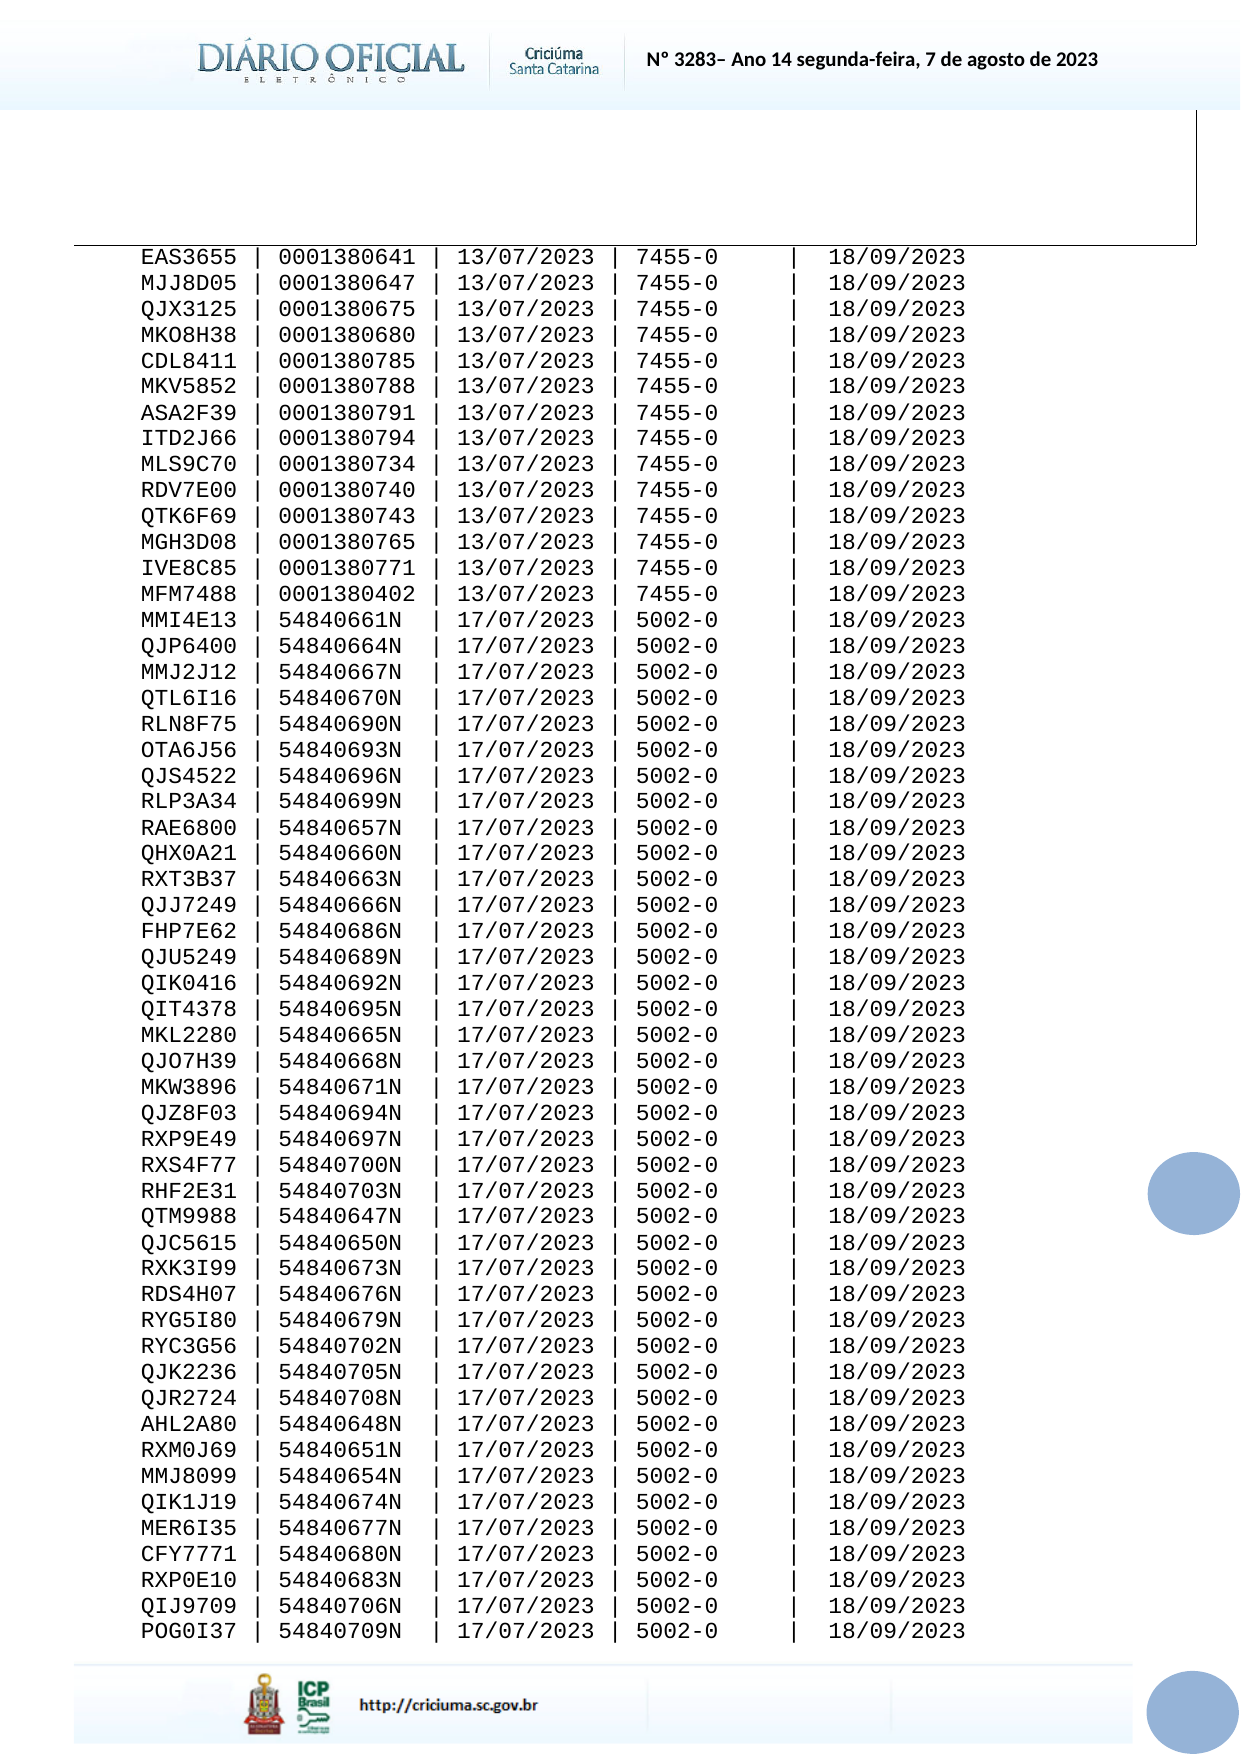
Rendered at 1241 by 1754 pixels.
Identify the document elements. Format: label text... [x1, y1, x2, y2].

text RXM0J69 | 54840651N | 17/07/2023 | 5002-0 | 18/09/2023 [44, 1438, 1196, 1464]
text MMJ2J12 | 54840667N | 17/07/2023 | 5002-0 | 18/09/2023 [44, 660, 1196, 686]
text MER6I35 | 54840677N | 17/07/2023 | 5002-0 | 18/09/2023 [44, 1516, 1196, 1542]
text QTK6F69 | 0001380743 | 13/07/2023 | 7455-0 | 18/09/2023 [44, 504, 1196, 531]
text RLN8F75 | 54840690N | 17/07/2023 | 5002-0 | 18/09/2023 [44, 712, 1196, 738]
text MKW3896 | 54840671N | 17/07/2023 | 5002-0 | 18/09/2023 [44, 1075, 1196, 1101]
text CFY7771 | 54840680N | 17/07/2023 | 5002-0 | 18/09/2023 [44, 1542, 1196, 1568]
text ASA2F39 | 0001380791 | 13/07/2023 | 7455-0 | 18/09/2023 [44, 401, 1196, 427]
text QJC5615 | 54840650N | 17/07/2023 | 5002-0 | 18/09/2023 [44, 1231, 1196, 1257]
text MKV5852 | 0001380788 | 13/07/2023 | 7455-0 | 18/09/2023 [44, 375, 1196, 401]
text RYG5I80 | 54840679N | 17/07/2023 | 5002-0 | 18/09/2023 [44, 1309, 1196, 1334]
text RYC3G56 | 54840702N | 17/07/2023 | 5002-0 | 18/09/2023 [44, 1334, 1196, 1361]
text RDS4H07 | 54840676N | 17/07/2023 | 5002-0 | 18/09/2023 [44, 1283, 1196, 1309]
text RXT3B37 | 54840663N | 17/07/2023 | 5002-0 | 18/09/2023 [44, 868, 1196, 894]
text RXP0E10 | 54840683N | 17/07/2023 | 5002-0 | 18/09/2023 [44, 1568, 1196, 1594]
text RXK3I99 | 54840673N | 17/07/2023 | 5002-0 | 18/09/2023 [44, 1257, 1196, 1283]
text QJP6400 | 54840664N | 17/07/2023 | 5002-0 | 18/09/2023 [44, 634, 1196, 660]
text QJJ7249 | 54840666N | 17/07/2023 | 5002-0 | 18/09/2023 [44, 894, 1196, 919]
text MMI4E13 | 54840661N | 17/07/2023 | 5002-0 | 18/09/2023 [44, 608, 1196, 634]
text QJK2236 | 54840705N | 17/07/2023 | 5002-0 | 18/09/2023 [44, 1361, 1196, 1386]
text QJO7H39 | 54840668N | 17/07/2023 | 5002-0 | 18/09/2023 [44, 1049, 1196, 1075]
text MFM7488 | 0001380402 | 13/07/2023 | 7455-0 | 18/09/2023 [44, 582, 1196, 608]
text FHP7E62 | 54840686N | 17/07/2023 | 5002-0 | 18/09/2023 [44, 919, 1196, 946]
text ITD2J66 | 0001380794 | 13/07/2023 | 7455-0 | 18/09/2023 [44, 427, 1196, 453]
text MJJ8D05 | 0001380647 | 13/07/2023 | 7455-0 | 18/09/2023 [44, 271, 1196, 297]
text MMJ8099 | 54840654N | 17/07/2023 | 5002-0 | 18/09/2023 [44, 1464, 1196, 1490]
text MLS9C70 | 0001380734 | 13/07/2023 | 7455-0 | 18/09/2023 [44, 453, 1196, 479]
text QTL6I16 | 54840670N | 17/07/2023 | 5002-0 | 18/09/2023 [44, 686, 1196, 712]
text OTA6J56 | 54840693N | 17/07/2023 | 5002-0 | 18/09/2023 [44, 738, 1196, 764]
text AHL2A80 | 54840648N | 17/07/2023 | 5002-0 | 18/09/2023 [44, 1412, 1196, 1438]
text RHF2E31 | 54840703N | 17/07/2023 | 5002-0 | 18/09/2023 [44, 1179, 1150, 1205]
text QJU5249 | 54840689N | 17/07/2023 | 5002-0 | 18/09/2023 [44, 946, 1196, 971]
text QIK1J19 | 54840674N | 17/07/2023 | 5002-0 | 18/09/2023 [44, 1490, 1196, 1516]
text EAS3655 | 0001380641 | 13/07/2023 | 7455-0 | 18/09/2023 [44, 245, 1196, 271]
text QJS4522 | 54840696N | 17/07/2023 | 5002-0 | 18/09/2023 [44, 764, 1196, 790]
text RLP3A34 | 54840699N | 17/07/2023 | 5002-0 | 18/09/2023 [44, 790, 1196, 816]
text QIJ9709 | 54840706N | 17/07/2023 | 5002-0 | 18/09/2023 [44, 1594, 1196, 1620]
text MKO8H38 | 0001380680 | 13/07/2023 | 7455-0 | 18/09/2023 [44, 323, 1196, 349]
text QJZ8F03 | 54840694N | 17/07/2023 | 5002-0 | 18/09/2023 [44, 1101, 1196, 1127]
text RXS4F77 | 54840700N | 17/07/2023 | 5002-0 | 18/09/2023 [44, 1153, 1180, 1179]
text IVE8C85 | 0001380771 | 13/07/2023 | 7455-0 | 18/09/2023 [44, 556, 1196, 582]
text RAE6800 | 54840657N | 17/07/2023 | 5002-0 | 18/09/2023 [44, 816, 1196, 842]
text QJX3125 | 0001380675 | 13/07/2023 | 7455-0 | 18/09/2023 [44, 297, 1196, 323]
text MKL2280 | 54840665N | 17/07/2023 | 5002-0 | 18/09/2023 [44, 1023, 1196, 1049]
text QTM9988 | 54840647N | 17/07/2023 | 5002-0 | 18/09/2023 [44, 1205, 1171, 1231]
text RDV7E00 | 0001380740 | 13/07/2023 | 7455-0 | 18/09/2023 [44, 479, 1196, 504]
text QJR2724 | 54840708N | 17/07/2023 | 5002-0 | 18/09/2023 [44, 1386, 1196, 1412]
text POG0I37 | 54840709N | 17/07/2023 | 5002-0 | 18/09/2023 [44, 1620, 1196, 1646]
text QHX0A21 | 54840660N | 17/07/2023 | 5002-0 | 18/09/2023 [44, 842, 1196, 868]
text RXP9E49 | 54840697N | 17/07/2023 | 5002-0 | 18/09/2023 [44, 1127, 1196, 1153]
text QIT4378 | 54840695N | 17/07/2023 | 5002-0 | 18/09/2023 [44, 997, 1196, 1023]
text MGH3D08 | 0001380765 | 13/07/2023 | 7455-0 | 18/09/2023 [44, 531, 1196, 556]
text QIK0416 | 54840692N | 17/07/2023 | 5002-0 | 18/09/2023 [44, 971, 1196, 997]
text CDL8411 | 0001380785 | 13/07/2023 | 7455-0 | 18/09/2023 [44, 349, 1196, 375]
